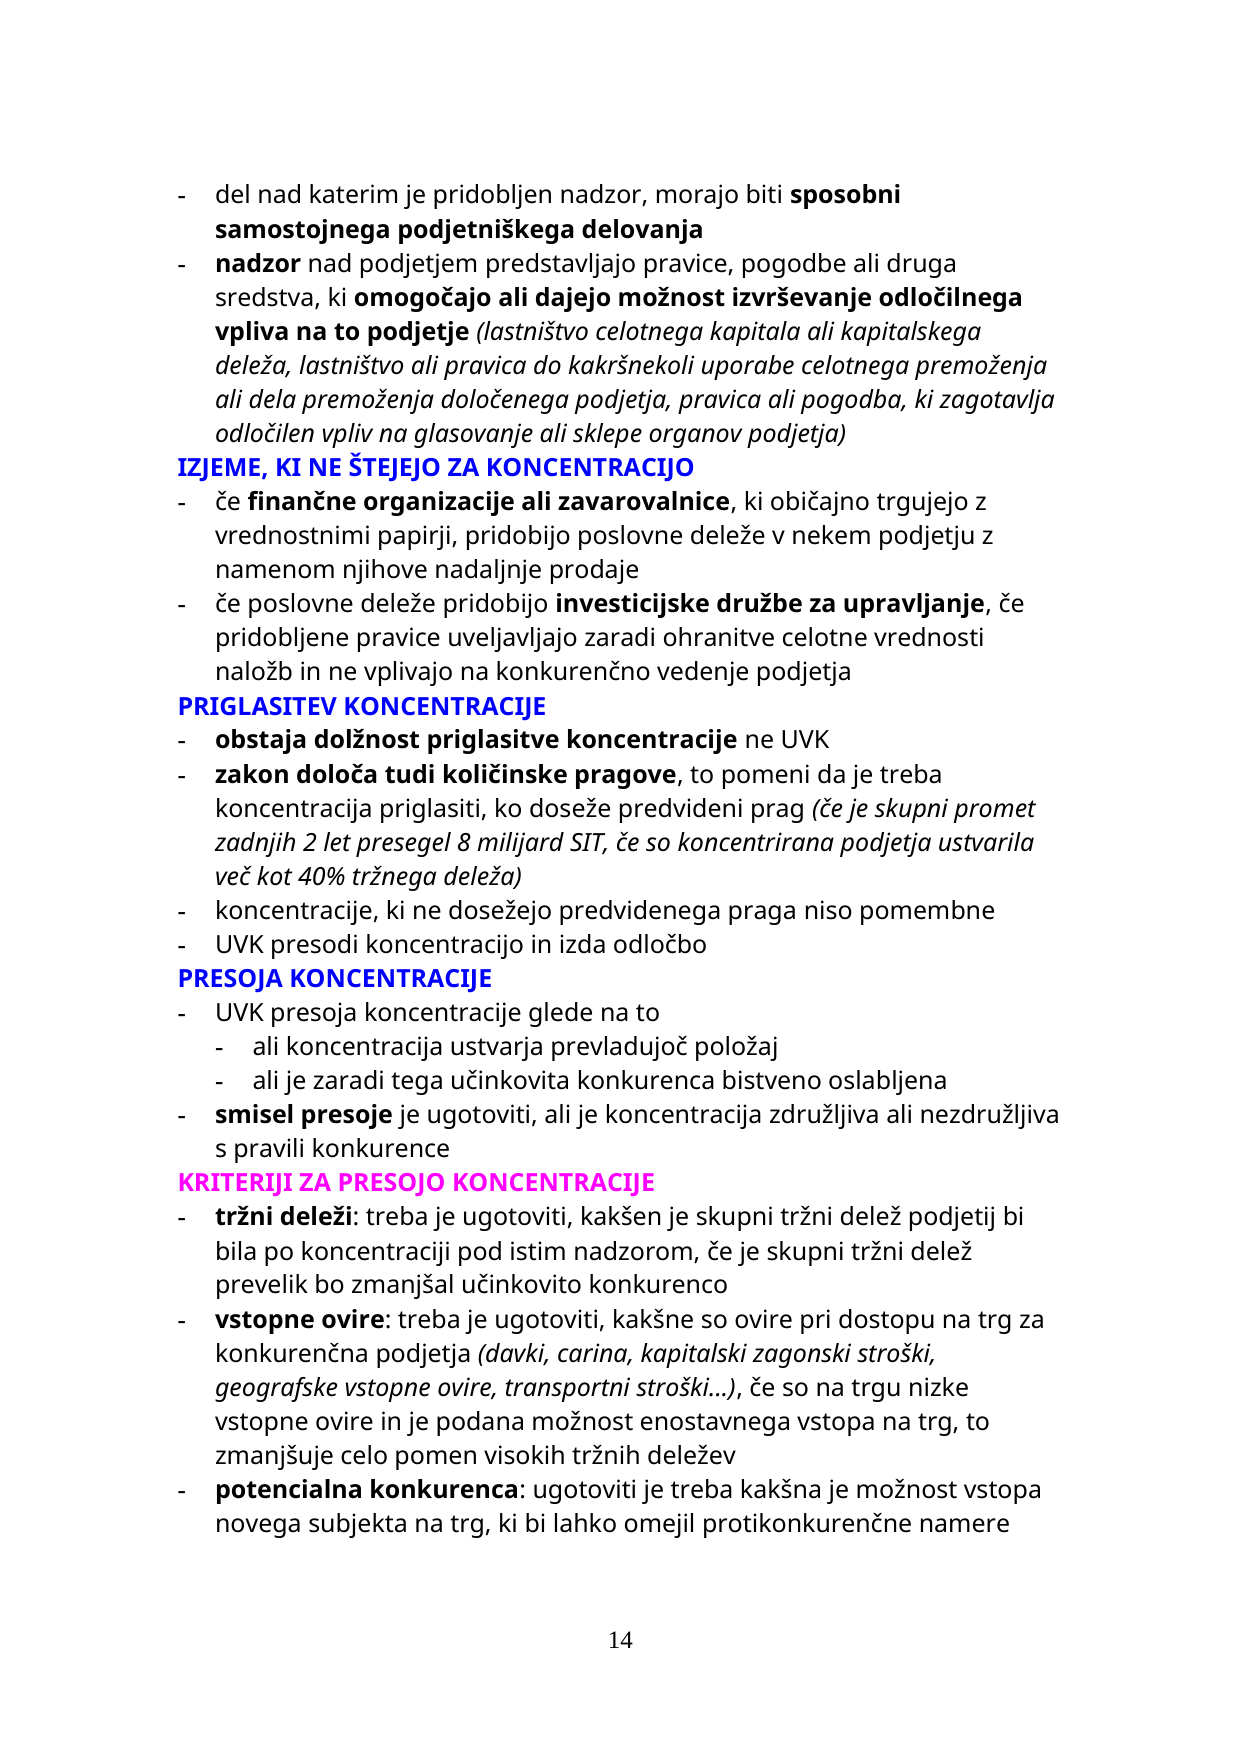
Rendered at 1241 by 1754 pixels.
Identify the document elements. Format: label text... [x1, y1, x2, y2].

subtitle KRITERIJI ZA PRESOJO KONCENTRACIJE [177, 1165, 1063, 1199]
list smisel presoje je ugotoviti, ali je koncentracija združljiva ali nezdružljiva s pravili konkurence [177, 1097, 1063, 1165]
list UVK presoja koncentracije glede na to [177, 995, 1063, 1029]
subtitle IZJEME, KI NE ŠTEJEJO ZA KONCENTRACIJO [177, 450, 1063, 484]
list ali je zaradi tega učinkovita konkurenca bistveno oslabljena [215, 1063, 1063, 1097]
list UVK presodi koncentracijo in izda odločbo [177, 927, 1063, 961]
list vstopne ovire: treba je ugotoviti, kakšne so ovire pri dostopu na trg za konkurenčna podjetja (davki, carina, kapitalski zagonski stroški, geografske vstopne ovire, transportni stroški...), če so na trgu nizke vstopne ovire in je podana možnost enostavnega vstopa na trg, to zmanjšuje celo pomen visokih tržnih deležev [177, 1301, 1063, 1472]
subtitle PRIGLASITEV KONCENTRACIJE [177, 688, 1063, 722]
list če finančne organizacije ali zavarovalnice, ki običajno trgujejo z vrednostnimi papirji, pridobijo poslovne deleže v nekem podjetju z namenom njihove nadaljnje prodaje [177, 484, 1063, 586]
list če poslovne deleže pridobijo investicijske družbe za upravljanje, če pridobljene pravice uveljavljajo zaradi ohranitve celotne vrednosti naložb in ne vplivajo na konkurenčno vedenje podjetja [177, 586, 1063, 688]
list potencialna konkurenca: ugotoviti je treba kakšna je možnost vstopa novega subjekta na trg, ki bi lahko omejil protikonkurenčne namere [177, 1472, 1063, 1540]
list obstaja dolžnost priglasitve koncentracije ne UVK [177, 722, 1063, 756]
list koncentracije, ki ne dosežejo predvidenega praga niso pomembne [177, 892, 1063, 927]
list nadzor nad podjetjem predstavljajo pravice, pogodbe ali druga sredstva, ki omogočajo ali dajejo možnost izvrševanje odločilnega vpliva na to podjetje (lastništvo celotnega kapitala ali kapitalskega deleža, lastništvo ali pravica do kakršnekoli uporabe celotnega premoženja ali dela premoženja določenega podjetja, pravica ali pogodba, ki zagotavlja odločilen vpliv na glasovanje ali sklepe organov podjetja) [177, 245, 1063, 450]
list del nad katerim je pridobljen nadzor, morajo biti sposobni samostojnega podjetniškega delovanja [177, 177, 1063, 245]
list tržni deleži: treba je ugotoviti, kakšen je skupni tržni delež podjetij bi bila po koncentraciji pod istim nadzorom, če je skupni tržni delež prevelik bo zmanjšal učinkovito konkurenco [177, 1199, 1063, 1301]
list ali koncentracija ustvarja prevladujoč položaj [215, 1029, 1063, 1063]
list zakon določa tudi količinske pragove, to pomeni da je treba koncentracija priglasiti, ko doseže predvideni prag (če je skupni promet zadnjih 2 let presegel 8 milijard SIT, če so koncentrirana podjetja ustvarila več kot 40% tržnega deleža) [177, 756, 1063, 892]
subtitle PRESOJA KONCENTRACIJE [177, 961, 1063, 995]
